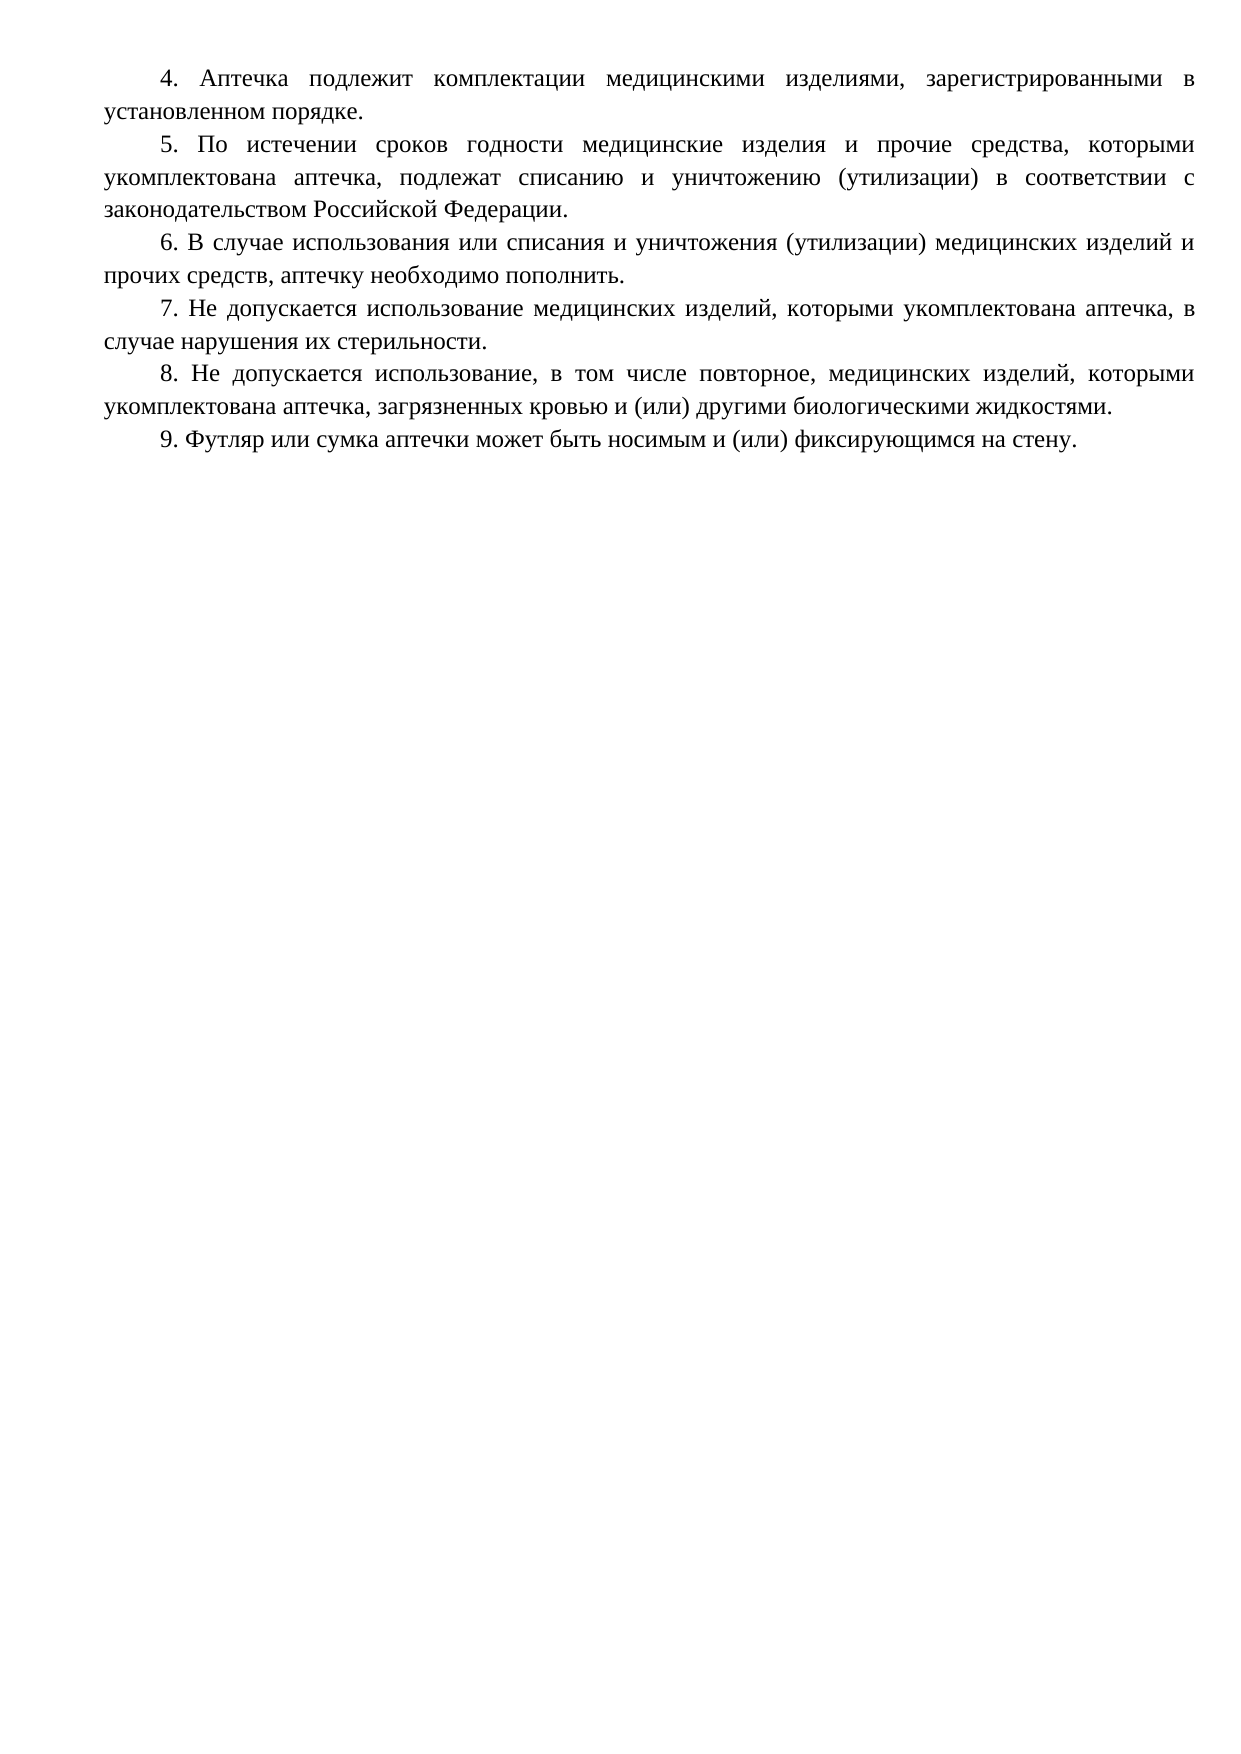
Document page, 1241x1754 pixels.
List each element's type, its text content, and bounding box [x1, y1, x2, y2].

text 4. Аптечка подлежит комплектации медицинскими изделиями, зарегистрированными в установленном порядке. [103, 59, 1196, 125]
text 8. Не допускается использование, в том числе повторное, медицинских изделий, которыми укомплектована аптечка, загрязненных кровью и (или) другими биологическими жидкостями. [103, 354, 1196, 420]
text 9. Футляр или сумка аптечки может быть носимым и (или) фиксирующимся на стену. [103, 420, 1196, 453]
text 7. Не допускается использование медицинских изделий, которыми укомплектована аптечка, в случае нарушения их стерильности. [103, 289, 1196, 354]
text 5. По истечении сроков годности медицинские изделия и прочие средства, которыми укомплектована аптечка, подлежат списанию и уничтожению (утилизации) в соответствии с законодательством Российской Федерации. [103, 125, 1196, 223]
text 6. В случае использования или списания и уничтожения (утилизации) медицинских изделий и прочих средств, аптечку необходимо пополнить. [103, 223, 1196, 289]
